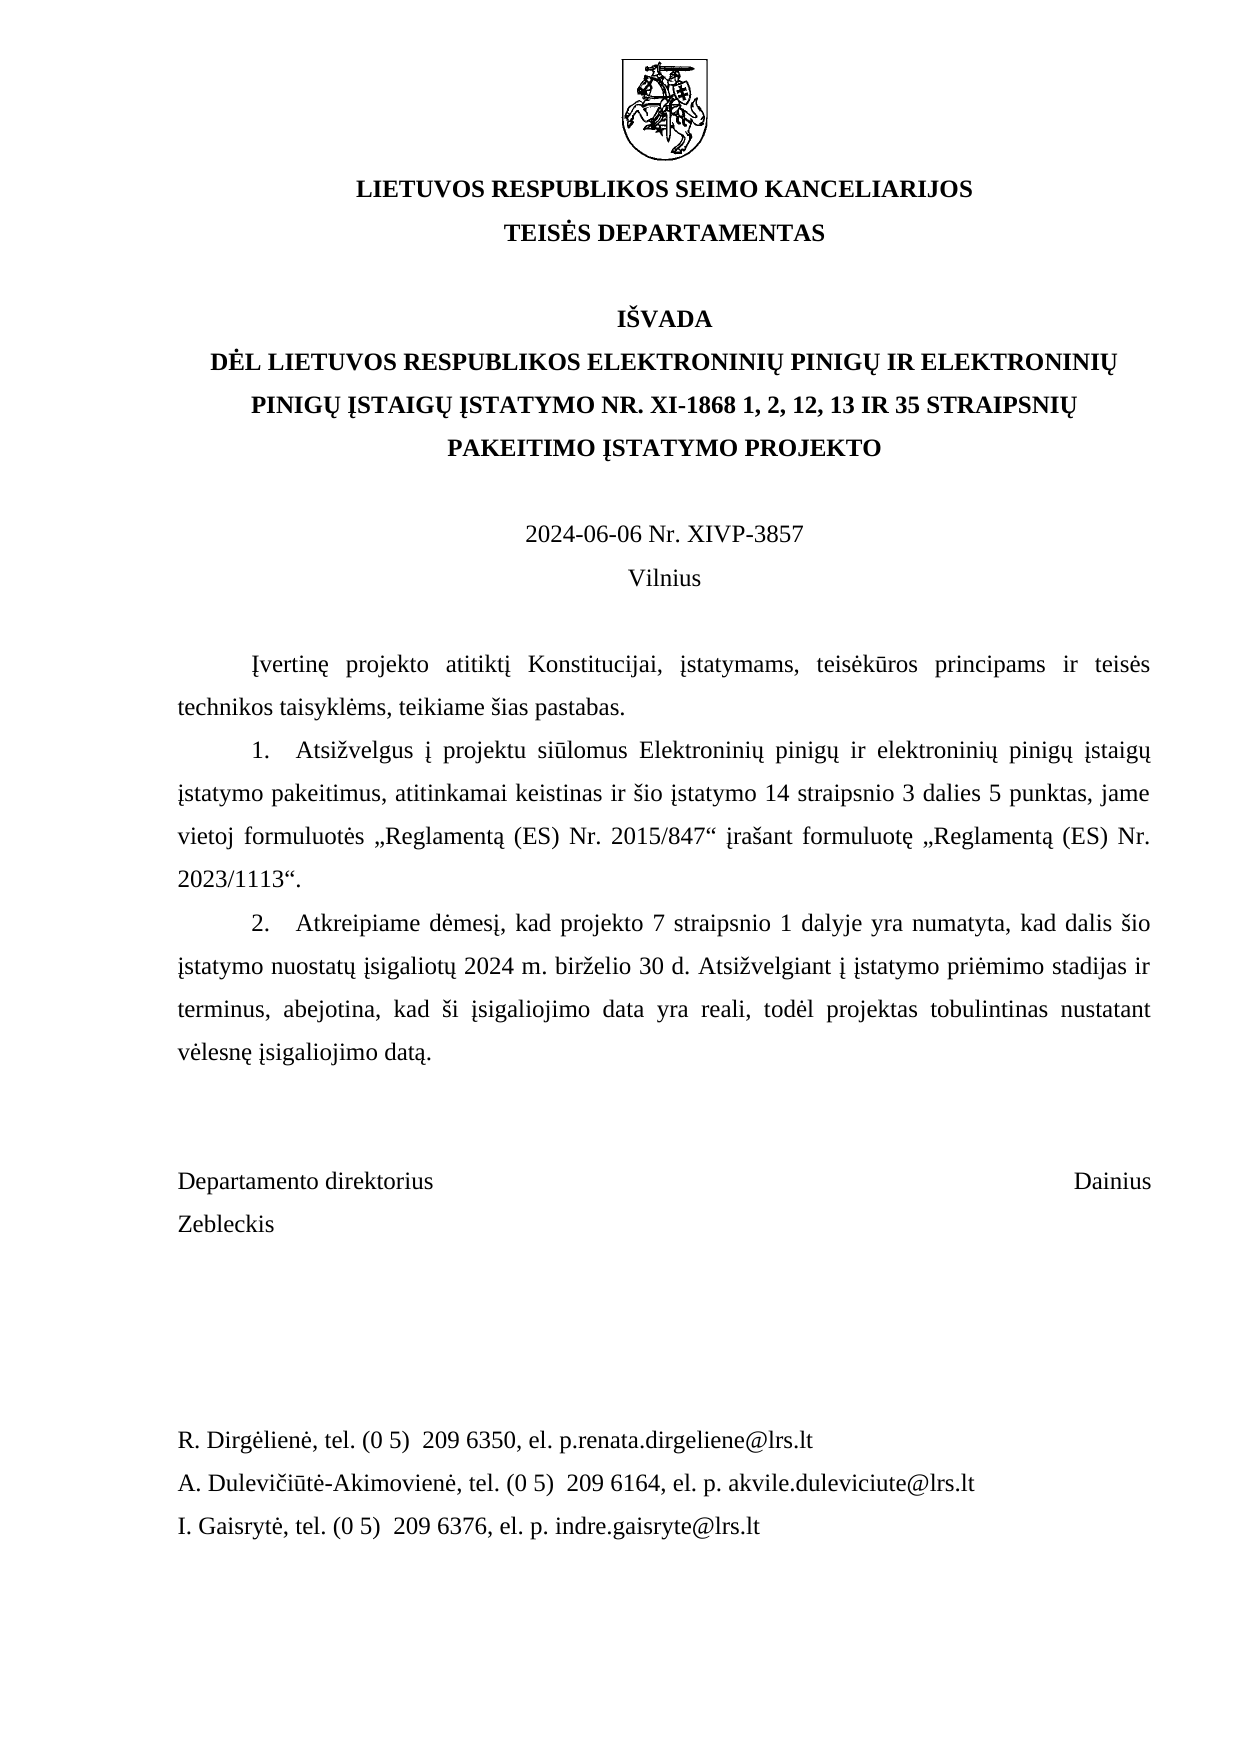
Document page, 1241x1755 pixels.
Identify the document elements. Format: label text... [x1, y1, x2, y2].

text DĖL LIETUVOS RESPUBLIKOS ELEKTRONINIŲ PINIGŲ IR ELEKTRONINIŲ PINIGŲ ĮSTAIGŲ ĮSTATYMO NR. XI-1868 1, 2, 12, 13 IR 35 STRAIPSNIŲ PAKEITIMO ĮSTATYMO PROJEKTO [177, 347, 1152, 462]
text LIETUVOS RESPUBLIKOS SEIMO KANCELIARIJOS [177, 174, 1152, 203]
text Departamento direktorius Dainius Zebleckis [177, 1166, 1152, 1238]
text IŠVADA [177, 304, 1152, 333]
text Vilnius [177, 563, 1152, 591]
text 2024-06-06 Nr. XIVP-3857 [177, 519, 1152, 548]
text A. Dulevičiūtė-Akimovienė, tel. (0 5) 209 6164, el. p. akvile.duleviciute@lrs.lt [177, 1468, 1152, 1497]
text I. Gaisrytė, tel. (0 5) 209 6376, el. p. indre.gaisryte@lrs.lt [177, 1511, 1152, 1540]
list Atsižvelgus į projektu siūlomus Elektroninių pinigų ir elektroninių pinigų įstaigų įstatymo pakeitimus, atitinkamai keistinas ir šio įstatymo 14 straipsnio 3 dalies 5 punktas, jame vietoj formuluotės „Reglamentą (ES) Nr. 2015/847“ įrašant formuluotę „Reglamentą (ES) Nr. 2023/1113“. [177, 735, 1152, 893]
list Atkreipiame dėmesį, kad projekto 7 straipsnio 1 dalyje yra numatyta, kad dalis šio įstatymo nuostatų įsigaliotų 2024 m. birželio 30 d. Atsižvelgiant į įstatymo priėmimo stadijas ir terminus, abejotina, kad ši įsigaliojimo data yra reali, todėl projektas tobulintinas nustatant vėlesnę įsigaliojimo datą. [177, 908, 1152, 1066]
text R. Dirgėlienė, tel. (0 5) 209 6350, el. p.renata.dirgeliene@lrs.lt [177, 1425, 1152, 1454]
text Įvertinę projekto atitiktį Konstitucijai, įstatymams, teisėkūros principams ir teisės technikos taisyklėms, teikiame šias pastabas. [177, 649, 1152, 721]
subtitle TEISĖS DEPARTAMENTAS [177, 218, 1152, 246]
